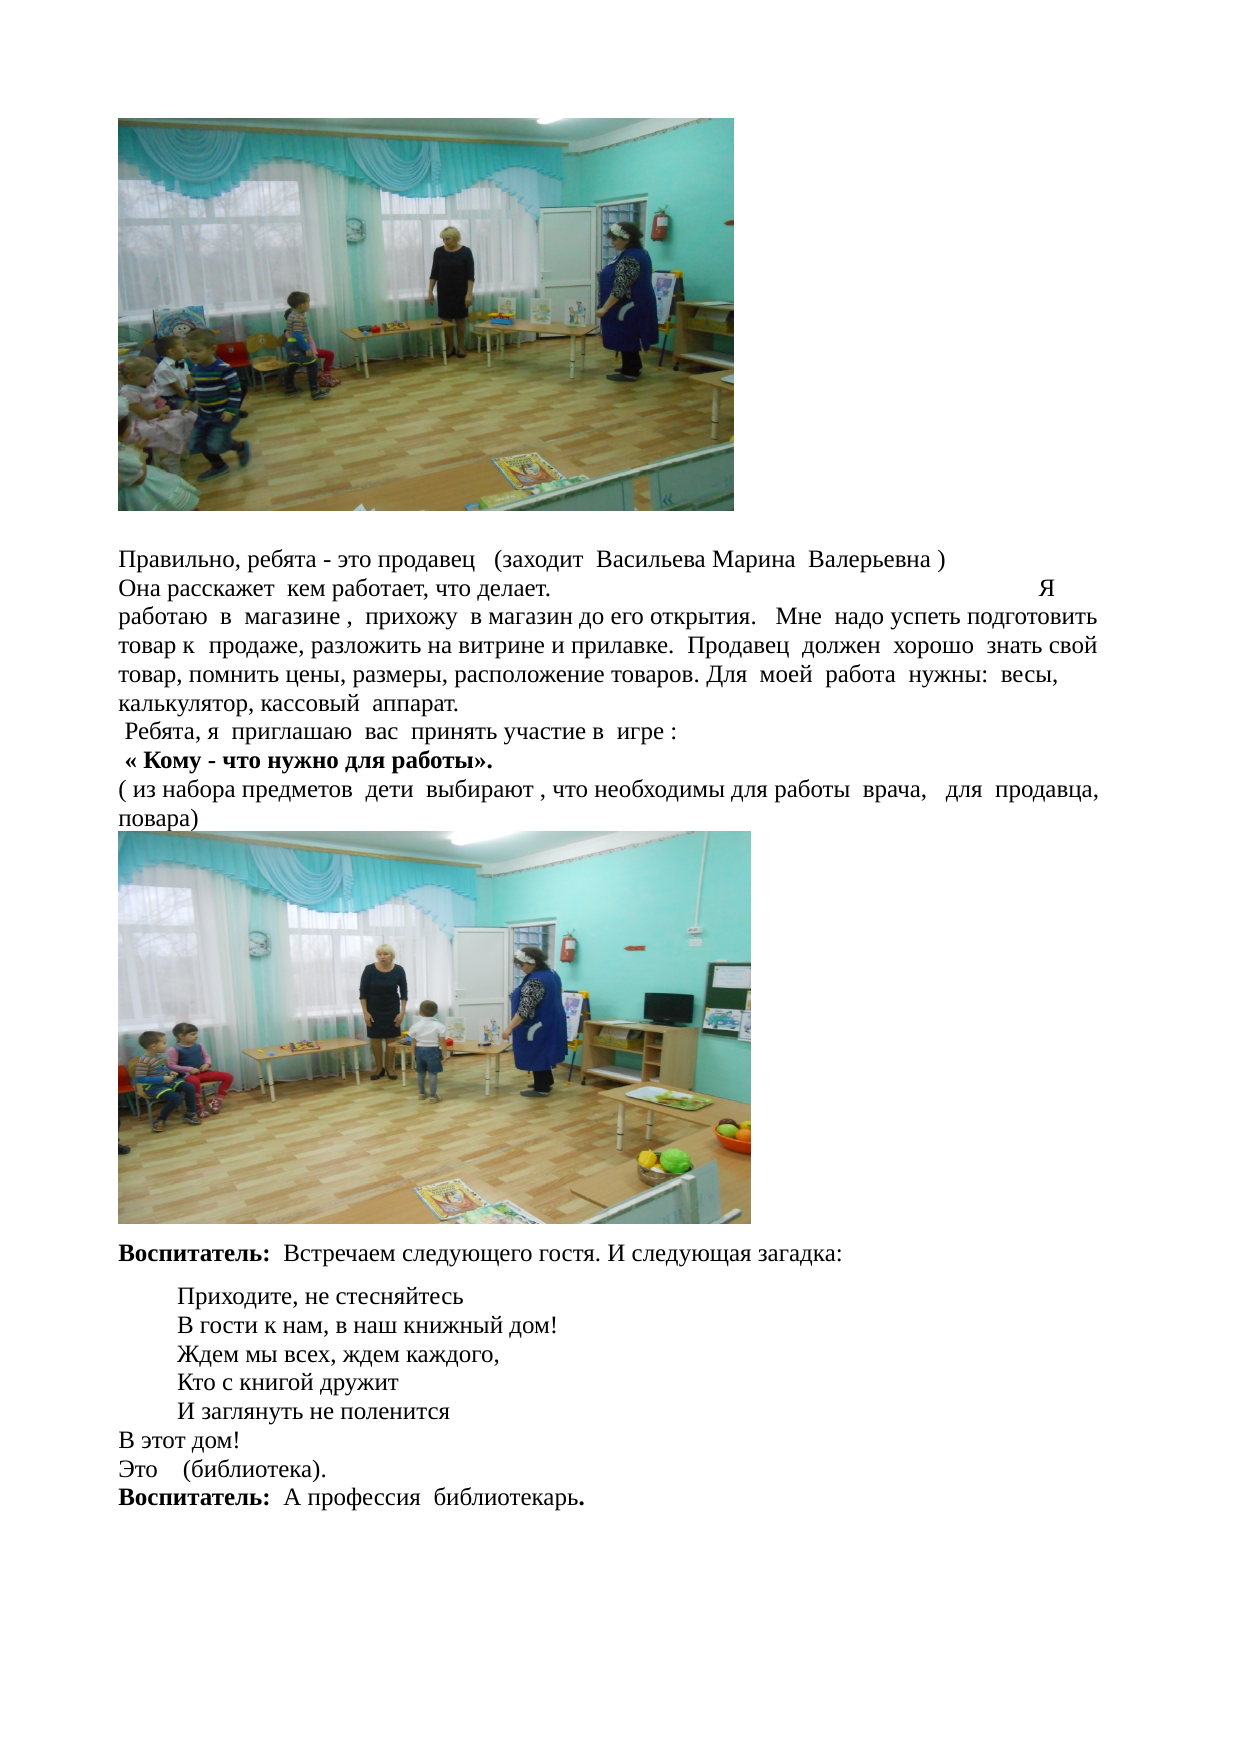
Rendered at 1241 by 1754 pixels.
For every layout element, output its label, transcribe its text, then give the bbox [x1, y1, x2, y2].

text В этот дом! Это (библиотека). [118, 1425, 1122, 1482]
text Приходите, не стесняйтесь В гости к нам, в наш книжный дом! Ждем мы всех, ждем каждого, Кто с книгой дружит И заглянуть не поленится [177, 1281, 1122, 1425]
text Воспитатель: А профессия библиотекарь. [118, 1482, 1122, 1511]
text Воспитатель: Встречаем следующего гостя. И следующая загадка: [118, 1238, 1122, 1267]
picture [118, 831, 751, 1224]
text Ребята, я приглашаю вас принять участие в игре : [118, 716, 1122, 745]
text « Кому - что нужно для работы». [118, 745, 1122, 774]
text ( из набора предметов дети выбирают , что необходимы для работы врача, для продавца, повара) [118, 774, 1122, 831]
text Правильно, ребята - это продавец (заходит Васильева Марина Валерьевна ) Она расскажет кем работает, что делает. Я работаю в магазине , прихожу в магазин до его открытия. Мне надо успеть подготовить товар к продаже, разложить на витрине и прилавке. Продавец должен хорошо знать свой товар, помнить цены, размеры, расположение товаров. Для моей работа нужны: весы, калькулятор, кассовый аппарат. [118, 544, 1122, 716]
picture [118, 118, 734, 511]
